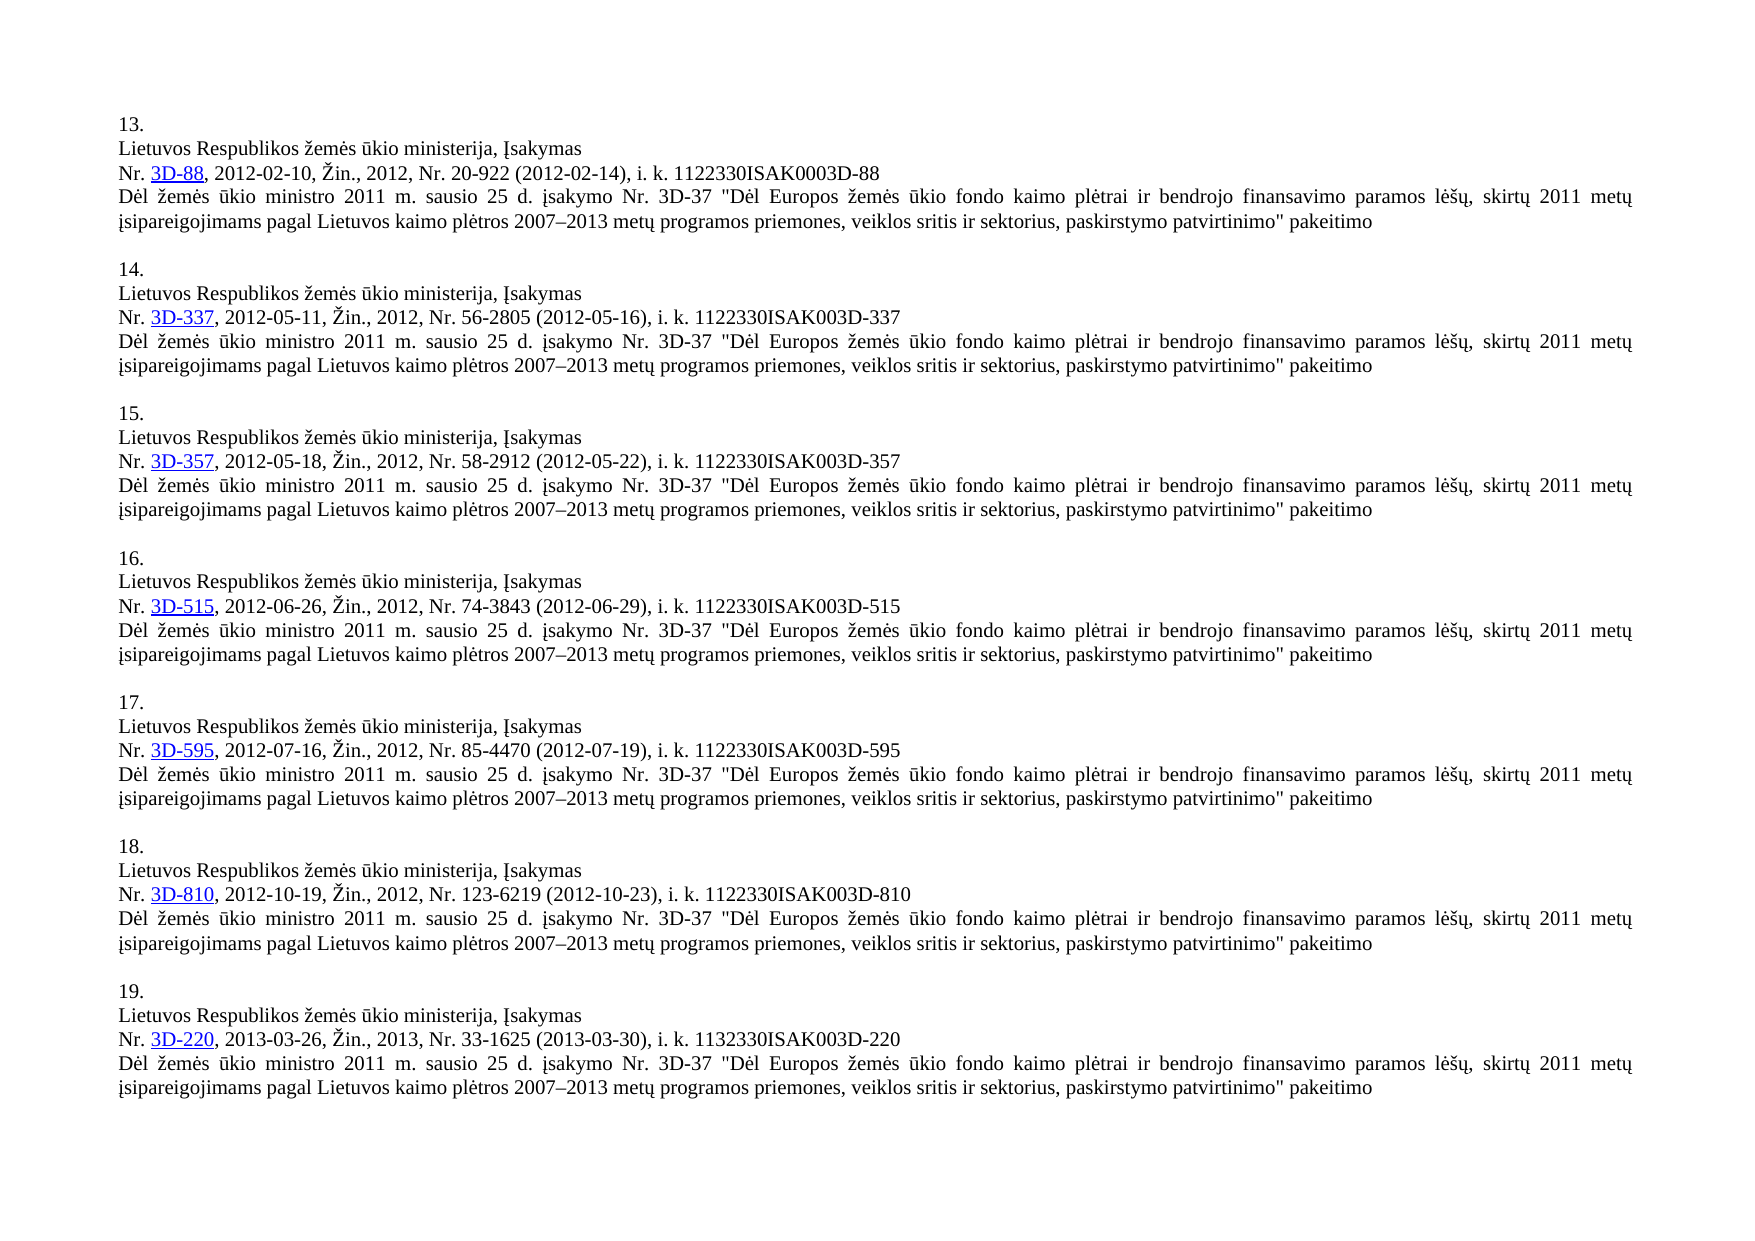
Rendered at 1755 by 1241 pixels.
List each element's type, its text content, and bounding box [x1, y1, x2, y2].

text 14. [118, 257, 1636, 281]
text 18. [118, 834, 1636, 858]
text 15. [118, 401, 1636, 425]
text Nr. 3D-88, 2012-02-10, Žin., 2012, Nr. 20-922 (2012-02-14), i. k. 1122330ISAK0003D-88 [118, 160, 1636, 184]
text Dėl žemės ūkio ministro 2011 m. sausio 25 d. įsakymo Nr. 3D-37 "Dėl Europos žemės ūkio fondo kaimo plėtrai ir bendrojo finansavimo paramos lėšų, skirtų 2011 metų įsipareigojimams pagal Lietuvos kaimo plėtros 2007–2013 metų programos priemones, veiklos sritis ir sektorius, paskirstymo patvirtinimo" pakeitimo [118, 906, 1636, 954]
text Lietuvos Respublikos žemės ūkio ministerija, Įsakymas [118, 714, 1636, 738]
text Lietuvos Respublikos žemės ūkio ministerija, Įsakymas [118, 136, 1636, 160]
text Nr. 3D-810, 2012-10-19, Žin., 2012, Nr. 123-6219 (2012-10-23), i. k. 1122330ISAK003D-810 [118, 882, 1636, 906]
text 16. [118, 545, 1636, 569]
text Dėl žemės ūkio ministro 2011 m. sausio 25 d. įsakymo Nr. 3D-37 "Dėl Europos žemės ūkio fondo kaimo plėtrai ir bendrojo finansavimo paramos lėšų, skirtų 2011 metų įsipareigojimams pagal Lietuvos kaimo plėtros 2007–2013 metų programos priemones, veiklos sritis ir sektorius, paskirstymo patvirtinimo" pakeitimo [118, 184, 1636, 233]
text 13. [118, 112, 1636, 136]
text Lietuvos Respublikos žemės ūkio ministerija, Įsakymas [118, 425, 1636, 449]
text Lietuvos Respublikos žemės ūkio ministerija, Įsakymas [118, 858, 1636, 882]
text Dėl žemės ūkio ministro 2011 m. sausio 25 d. įsakymo Nr. 3D-37 "Dėl Europos žemės ūkio fondo kaimo plėtrai ir bendrojo finansavimo paramos lėšų, skirtų 2011 metų įsipareigojimams pagal Lietuvos kaimo plėtros 2007–2013 metų programos priemones, veiklos sritis ir sektorius, paskirstymo patvirtinimo" pakeitimo [118, 329, 1636, 377]
text Nr. 3D-357, 2012-05-18, Žin., 2012, Nr. 58-2912 (2012-05-22), i. k. 1122330ISAK003D-357 [118, 449, 1636, 473]
text Dėl žemės ūkio ministro 2011 m. sausio 25 d. įsakymo Nr. 3D-37 "Dėl Europos žemės ūkio fondo kaimo plėtrai ir bendrojo finansavimo paramos lėšų, skirtų 2011 metų įsipareigojimams pagal Lietuvos kaimo plėtros 2007–2013 metų programos priemones, veiklos sritis ir sektorius, paskirstymo patvirtinimo" pakeitimo [118, 762, 1636, 810]
text Lietuvos Respublikos žemės ūkio ministerija, Įsakymas [118, 569, 1636, 593]
text Dėl žemės ūkio ministro 2011 m. sausio 25 d. įsakymo Nr. 3D-37 "Dėl Europos žemės ūkio fondo kaimo plėtrai ir bendrojo finansavimo paramos lėšų, skirtų 2011 metų įsipareigojimams pagal Lietuvos kaimo plėtros 2007–2013 metų programos priemones, veiklos sritis ir sektorius, paskirstymo patvirtinimo" pakeitimo [118, 1051, 1636, 1099]
text Nr. 3D-515, 2012-06-26, Žin., 2012, Nr. 74-3843 (2012-06-29), i. k. 1122330ISAK003D-515 [118, 593, 1636, 618]
text Nr. 3D-595, 2012-07-16, Žin., 2012, Nr. 85-4470 (2012-07-19), i. k. 1122330ISAK003D-595 [118, 738, 1636, 762]
text Nr. 3D-337, 2012-05-11, Žin., 2012, Nr. 56-2805 (2012-05-16), i. k. 1122330ISAK003D-337 [118, 305, 1636, 329]
text Nr. 3D-220, 2013-03-26, Žin., 2013, Nr. 33-1625 (2013-03-30), i. k. 1132330ISAK003D-220 [118, 1027, 1636, 1051]
text 17. [118, 690, 1636, 714]
text Dėl žemės ūkio ministro 2011 m. sausio 25 d. įsakymo Nr. 3D-37 "Dėl Europos žemės ūkio fondo kaimo plėtrai ir bendrojo finansavimo paramos lėšų, skirtų 2011 metų įsipareigojimams pagal Lietuvos kaimo plėtros 2007–2013 metų programos priemones, veiklos sritis ir sektorius, paskirstymo patvirtinimo" pakeitimo [118, 473, 1636, 521]
text Lietuvos Respublikos žemės ūkio ministerija, Įsakymas [118, 281, 1636, 305]
text 19. [118, 978, 1636, 1003]
text Dėl žemės ūkio ministro 2011 m. sausio 25 d. įsakymo Nr. 3D-37 "Dėl Europos žemės ūkio fondo kaimo plėtrai ir bendrojo finansavimo paramos lėšų, skirtų 2011 metų įsipareigojimams pagal Lietuvos kaimo plėtros 2007–2013 metų programos priemones, veiklos sritis ir sektorius, paskirstymo patvirtinimo" pakeitimo [118, 618, 1636, 666]
text Lietuvos Respublikos žemės ūkio ministerija, Įsakymas [118, 1003, 1636, 1027]
